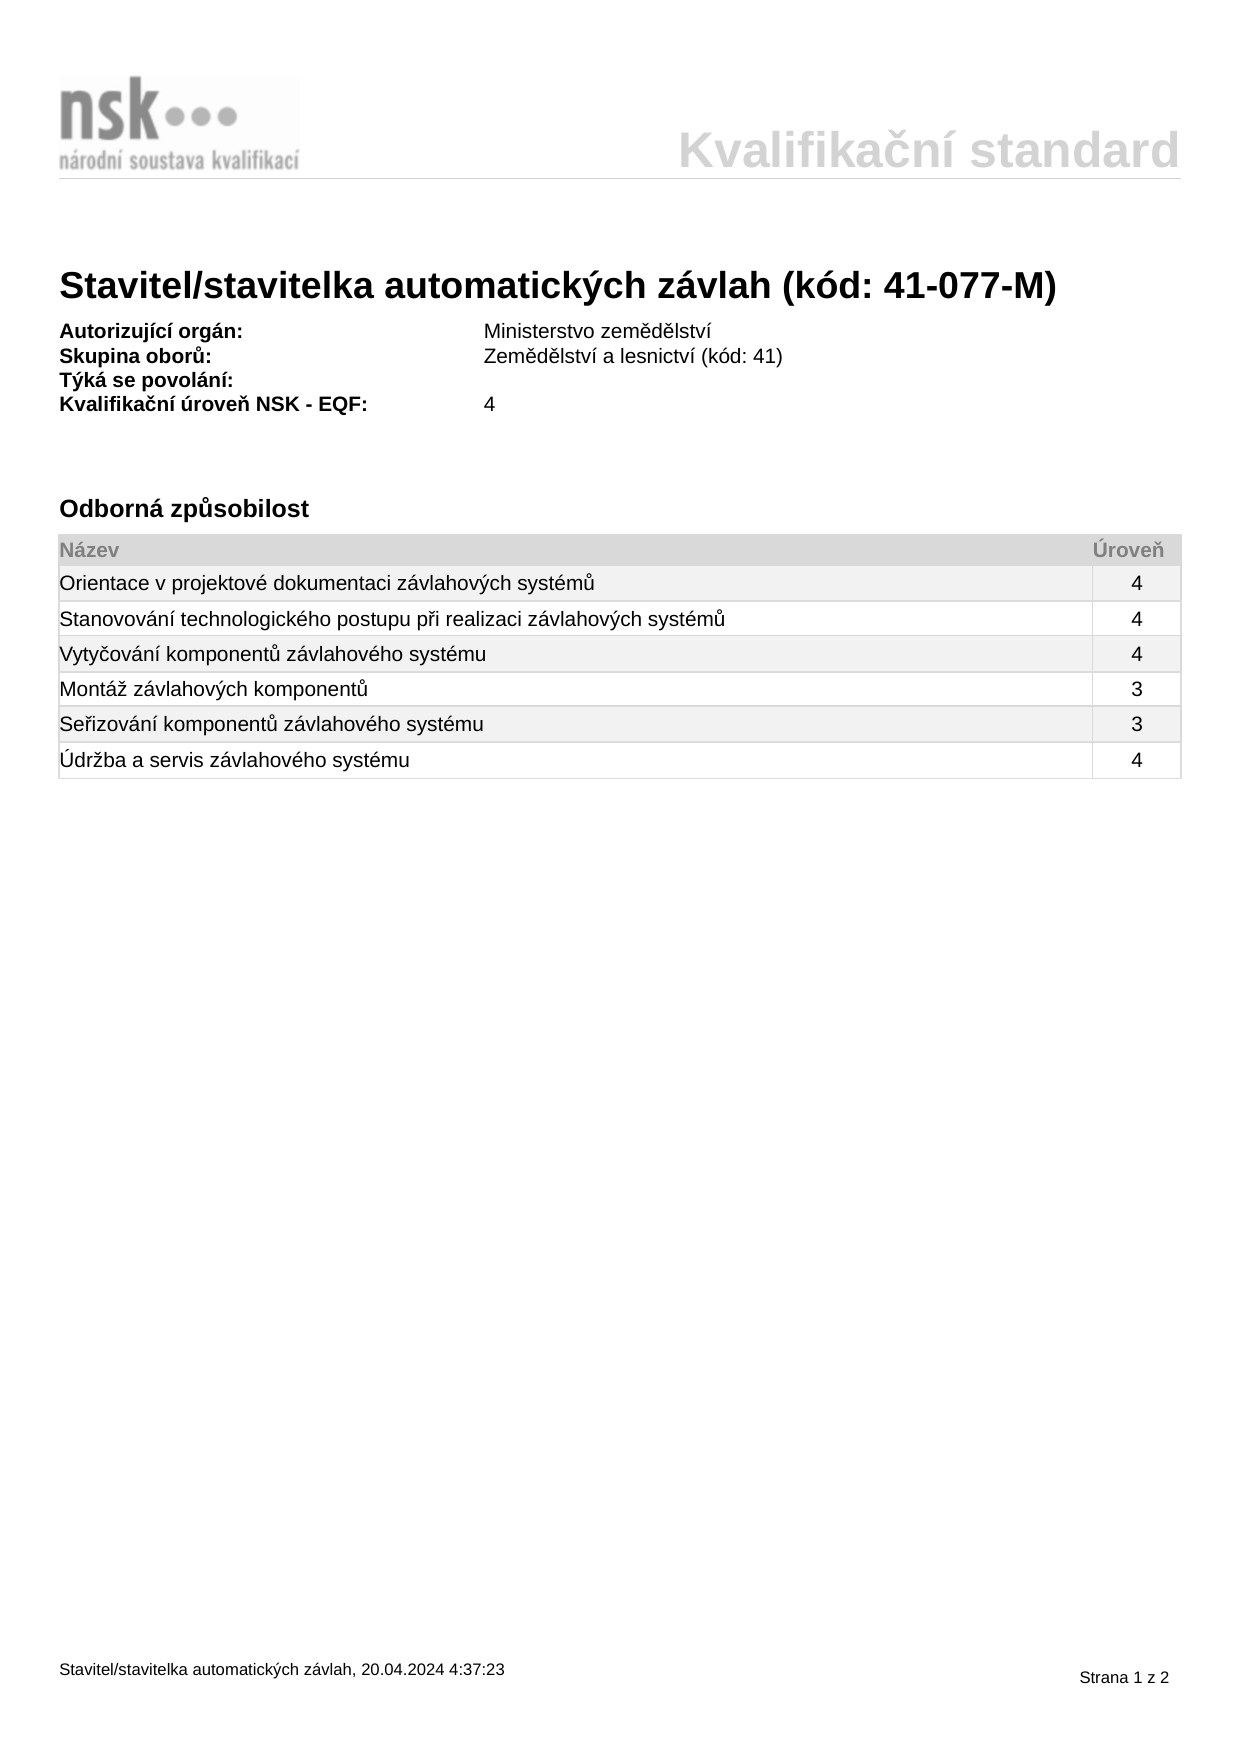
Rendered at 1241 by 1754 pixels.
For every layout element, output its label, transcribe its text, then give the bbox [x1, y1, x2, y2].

table_cell [626, 1369, 862, 1659]
table_cell [1093, 196, 1169, 224]
table_header Kvalifikační standard [626, 59, 1181, 178]
table_cell [862, 1078, 1093, 1368]
table_cell [484, 307, 620, 319]
table_cell Odborná způsobilost [59, 488, 1181, 522]
table_cell Stavitel/stavitelka automatických závlah, 20.04.2024 4:37:23 [59, 1660, 862, 1696]
table_cell [862, 368, 1093, 392]
table_cell [1169, 307, 1181, 319]
table_header [621, 59, 626, 172]
table_cell [626, 1078, 862, 1368]
table_cell Vytyčování komponentů závlahového systému [60, 636, 1092, 671]
table_cell Montáž závlahových komponentů [60, 673, 1092, 705]
table_cell [620, 418, 626, 488]
table_cell [484, 368, 620, 392]
table_cell [1093, 1078, 1169, 1368]
table_cell [1169, 368, 1181, 392]
table_cell Název [60, 536, 1092, 564]
table_cell Autorizující orgán: [59, 319, 483, 343]
table_cell [862, 307, 1093, 319]
table_cell [484, 172, 620, 178]
table_cell [59, 1078, 483, 1368]
table_cell [862, 196, 1093, 224]
table_cell [1093, 307, 1169, 319]
table_cell [626, 196, 862, 224]
table_cell Stanovování technologického postupu při realizaci závlahových systémů [60, 602, 1092, 635]
table_cell 4 [484, 392, 1181, 417]
table_cell [620, 1078, 626, 1368]
table_cell 3 [1093, 707, 1180, 741]
table_cell [626, 307, 862, 319]
table_cell [59, 196, 483, 224]
table_cell [59, 307, 483, 319]
table_cell [1093, 523, 1169, 534]
table_cell 4 [1093, 743, 1180, 777]
table_cell Údržba a servis závlahového systému [60, 743, 1092, 777]
table_cell [1169, 523, 1181, 534]
table_cell [626, 418, 862, 488]
table_cell [59, 779, 483, 1077]
table_cell [862, 523, 1093, 534]
table_cell [626, 368, 862, 392]
table_cell [620, 1369, 626, 1659]
table_cell 4 [1093, 602, 1180, 635]
table_cell 4 [1093, 636, 1180, 671]
table_cell [620, 523, 626, 534]
table_cell [59, 1369, 483, 1659]
table_cell [862, 779, 1093, 1077]
table_cell [1169, 1369, 1181, 1659]
table_cell [484, 523, 620, 534]
table_cell [620, 368, 626, 392]
table_cell 3 [1093, 673, 1180, 705]
table_cell [1169, 1078, 1181, 1368]
table_cell [1093, 779, 1169, 1077]
table_cell Stavitel/stavitelka automatických závlah (kód: 41-077-M) [59, 224, 1181, 307]
table_cell [484, 779, 620, 1077]
table_cell [626, 779, 862, 1077]
table_cell Seřizování komponentů závlahového systému [60, 707, 1092, 741]
table_cell Kvalifikační úroveň NSK - EQF: [59, 392, 483, 416]
table_cell [484, 418, 620, 488]
table_cell Zemědělství a lesnictví (kód: 41) [484, 344, 1181, 368]
table_cell [484, 1078, 620, 1368]
picture [58, 59, 621, 172]
table_cell [1093, 418, 1169, 488]
table_cell Skupina oborů: [59, 344, 483, 368]
table_cell [484, 196, 620, 224]
table_cell [484, 1369, 620, 1659]
table_cell Strana 1 z 2 [862, 1660, 1169, 1696]
table_cell [59, 523, 483, 534]
table_cell [620, 196, 626, 224]
table_cell Úroveň [1093, 536, 1180, 564]
table_cell Ministerstvo zemědělství [484, 319, 1181, 344]
table_cell [626, 523, 862, 534]
table_cell [1169, 779, 1181, 1077]
table_cell Týká se povolání: [59, 368, 483, 392]
table_cell Orientace v projektové dokumentaci závlahových systémů [60, 566, 1092, 600]
table_cell 4 [1093, 566, 1180, 600]
table_cell [620, 307, 626, 319]
table_cell [620, 779, 626, 1077]
table_cell [59, 172, 483, 178]
table_cell [862, 1369, 1093, 1659]
table_cell [59, 179, 1181, 196]
table_cell [1169, 1660, 1181, 1696]
table_cell [862, 418, 1093, 488]
table_cell [1093, 1369, 1169, 1659]
table_cell [1169, 418, 1181, 488]
table_cell [59, 418, 483, 488]
table_cell [1093, 368, 1169, 392]
table_cell [1169, 196, 1181, 224]
